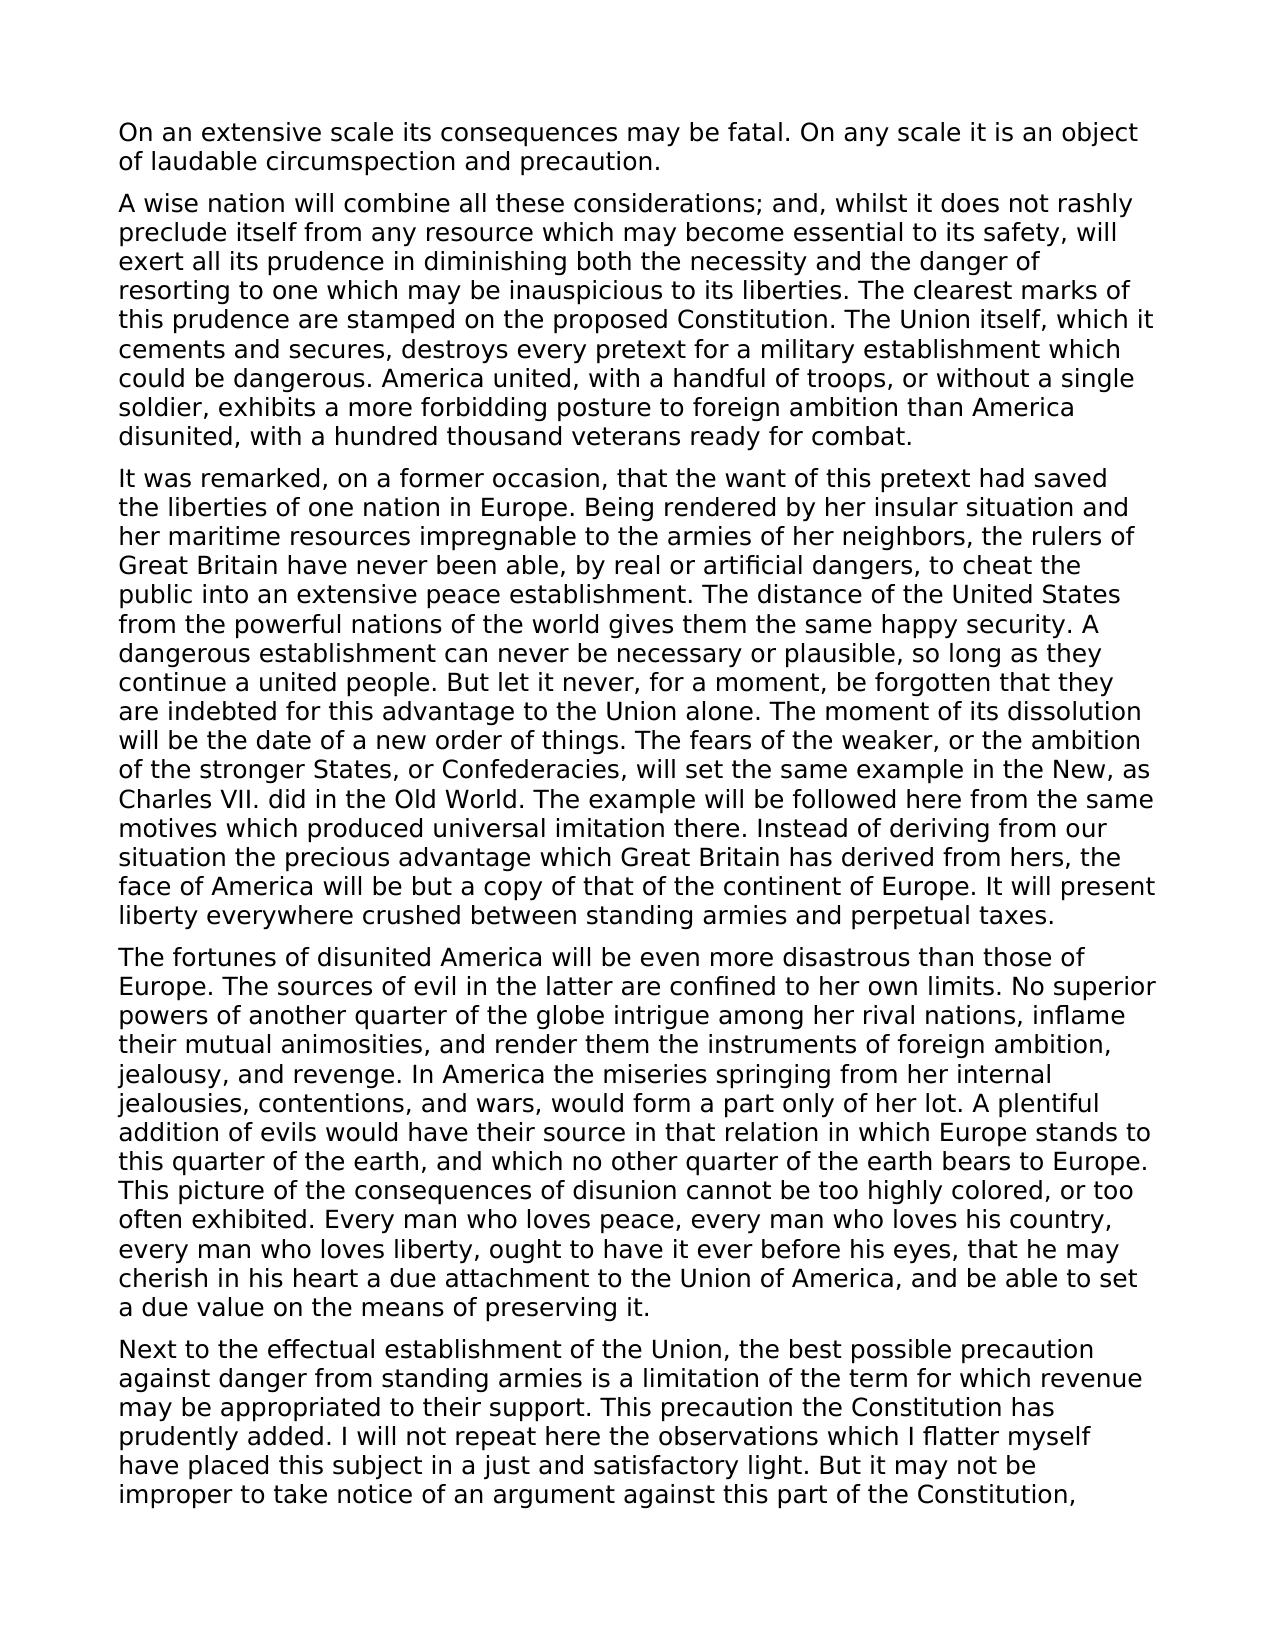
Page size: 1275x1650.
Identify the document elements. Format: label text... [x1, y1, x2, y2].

text A wise nation will combine all these considerations; and, whilst it does not rashly preclude itself from any resource which may become essential to its safety, will exert all its prudence in diminishing both the necessity and the danger of resorting to one which may be inauspicious to its liberties. The clearest marks of this prudence are stamped on the proposed Constitution. The Union itself, which it cements and secures, destroys every pretext for a military establishment which could be dangerous. America united, with a handful of troops, or without a single soldier, exhibits a more forbidding posture to foreign ambition than America disunited, with a hundred thousand veterans ready for combat. [118, 189, 1157, 451]
text On an extensive scale its consequences may be fatal. On any scale it is an object of laudable circumspection and precaution. [118, 118, 1157, 176]
text It was remarked, on a former occasion, that the want of this pretext had saved the liberties of one nation in Europe. Being rendered by her insular situation and her maritime resources impregnable to the armies of her neighbors, the rulers of Great Britain have never been able, by real or artificial dangers, to cheat the public into an extensive peace establishment. The distance of the United States from the powerful nations of the world gives them the same happy security. A dangerous establishment can never be necessary or plausible, so long as they continue a united people. But let it never, for a moment, be forgotten that they are indebted for this advantage to the Union alone. The moment of its dissolution will be the date of a new order of things. The fears of the weaker, or the ambition of the stronger States, or Confederacies, will set the same example in the New, as Charles VII. did in the Old World. The example will be followed here from the same motives which produced universal imitation there. Instead of deriving from our situation the precious advantage which Great Britain has derived from hers, the face of America will be but a copy of that of the continent of Europe. It will present liberty everywhere crushed between standing armies and perpetual taxes. [118, 464, 1157, 931]
text The fortunes of disunited America will be even more disastrous than those of Europe. The sources of evil in the latter are confined to her own limits. No superior powers of another quarter of the globe intrigue among her rival nations, inflame their mutual animosities, and render them the instruments of foreign ambition, jealousy, and revenge. In America the miseries springing from her internal jealousies, contentions, and wars, would form a part only of her lot. A plentiful addition of evils would have their source in that relation in which Europe stands to this quarter of the earth, and which no other quarter of the earth bears to Europe. This picture of the consequences of disunion cannot be too highly colored, or too often exhibited. Every man who loves peace, every man who loves his country, every man who loves liberty, ought to have it ever before his eyes, that he may cherish in his heart a due attachment to the Union of America, and be able to set a due value on the means of preserving it. [118, 943, 1157, 1322]
text Next to the effectual establishment of the Union, the best possible precaution against danger from standing armies is a limitation of the term for which revenue may be appropriated to their support. This precaution the Constitution has prudently added. I will not repeat here the observations which I flatter myself have placed this subject in a just and satisfactory light. But it may not be improper to take notice of an argument against this part of the Constitution, [118, 1335, 1157, 1510]
